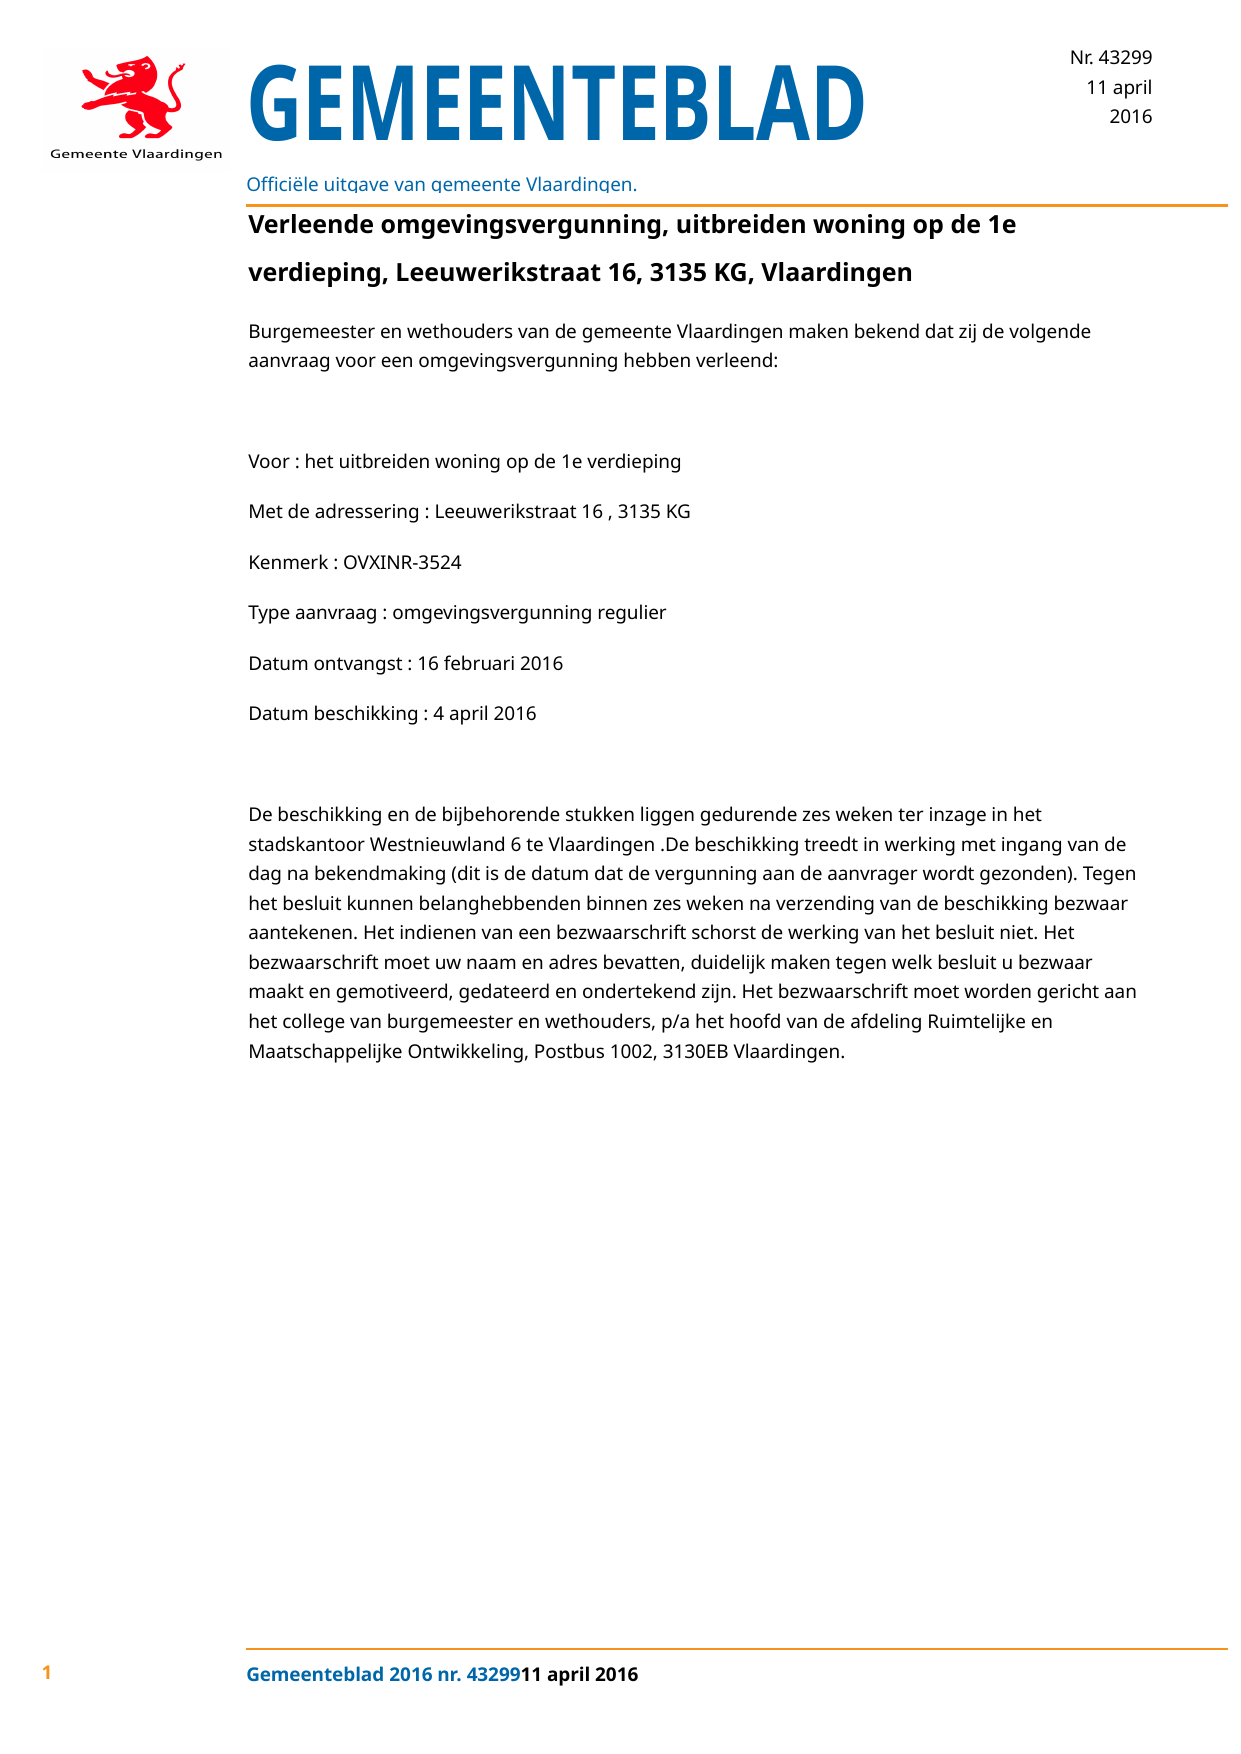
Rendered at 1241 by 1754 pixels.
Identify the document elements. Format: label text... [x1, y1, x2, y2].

text De beschikking en de bijbehorende stukken liggen gedurende zes weken ter inzage in het stadskantoor Westnieuwland 6 te Vlaardingen .De beschikking treedt in werking met ingang van de dag na bekendmaking (dit is de datum dat de vergunning aan de aanvrager wordt gezonden). Tegen het besluit kunnen belanghebbenden binnen zes weken na verzending van de beschikking bezwaar aantekenen. Het indienen van een bezwaarschrift schorst de werking van het besluit niet. Het bezwaarschrift moet uw naam en adres bevatten, duidelijk maken tegen welk besluit u bezwaar maakt en gemotiveerd, gedateerd en ondertekend zijn. Het bezwaarschrift moet worden gericht aan het college van burgemeester en wethouders, p/a het hoofd van de afdeling Ruimtelijke en Maatschappelijke Ontwikkeling, Postbus 1002, 3130EB Vlaardingen. [248, 801, 1152, 1064]
text Kenmerk : OVXINR-3524 [248, 549, 1152, 575]
text Type aanvraag : omgevingsvergunning regulier [248, 599, 1152, 625]
text Burgemeester en wethouders van de gemeente Vlaardingen maken bekend dat zij de volgende aanvraag voor een omgevingsvergunning hebben verleend: [248, 318, 1152, 373]
text Voor : het uitbreiden woning op de 1e verdieping [248, 448, 1152, 474]
text Datum beschikking : 4 april 2016 [248, 700, 1152, 726]
text Met de adressering : Leeuwerikstraat 16 , 3135 KG [248, 499, 1152, 524]
picture [41, 47, 231, 172]
text Verleende omgevingsvergunning, uitbreiden woning op de 1e verdieping, Leeuwerikstraat 16, 3135 KG, Vlaardingen [248, 207, 1152, 288]
text Datum ontvangst : 16 februari 2016 [248, 650, 1152, 676]
